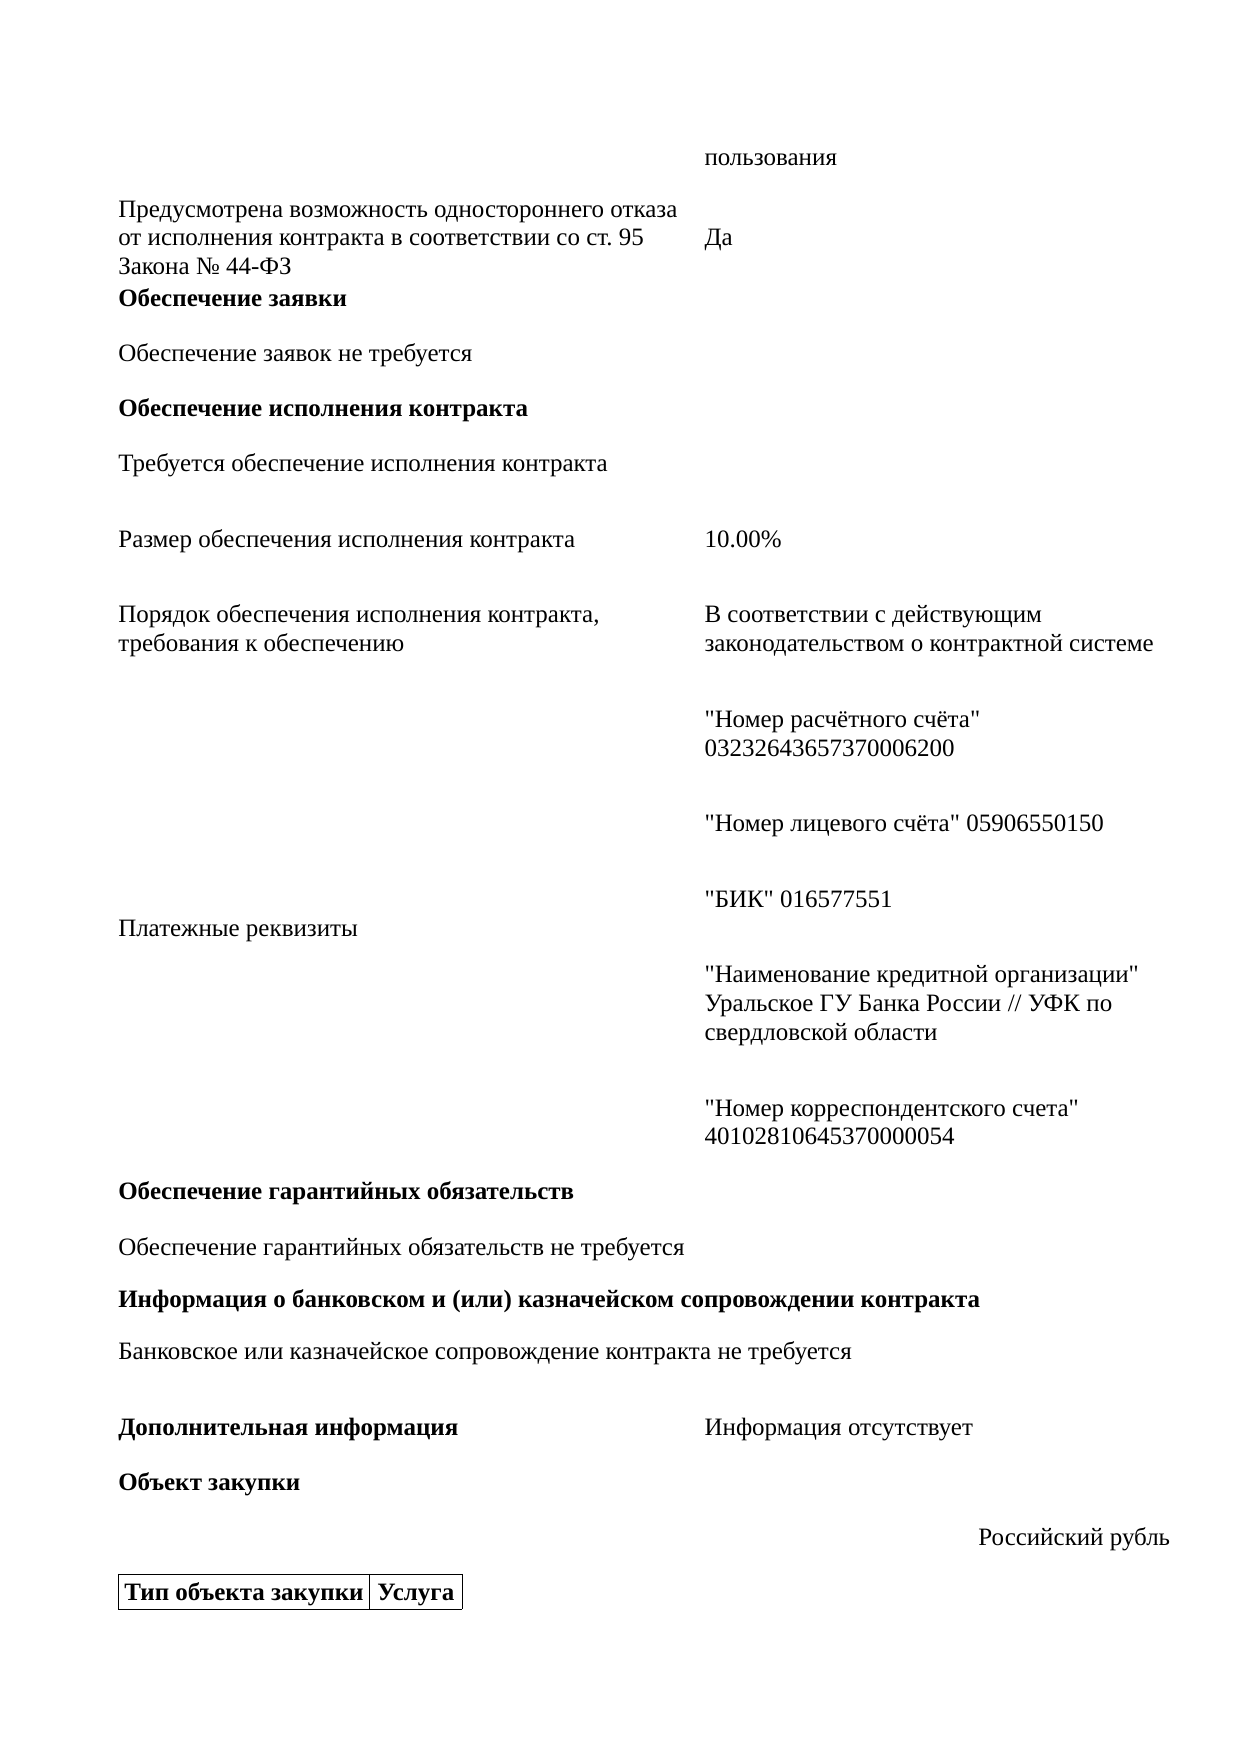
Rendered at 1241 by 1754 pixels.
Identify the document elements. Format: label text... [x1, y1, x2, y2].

table_cell Информация отсутствует [704, 1388, 1170, 1464]
table_cell Банковское или казначейское сопровождение контракта не требуется [118, 1313, 1170, 1388]
table_cell Платежные реквизиты [118, 680, 704, 1173]
table_cell Обеспечение исполнения контракта [118, 390, 704, 425]
table_cell Объект закупки [118, 1464, 704, 1498]
table_cell Обеспечение гарантийных обязательств не требуется [118, 1208, 704, 1284]
table_cell Обеспечение заявки [118, 280, 704, 314]
table_cell [704, 280, 1170, 314]
table_cell [118, 118, 704, 194]
table_cell [704, 390, 1170, 425]
table_cell пользования [704, 118, 1170, 194]
table_cell [704, 1464, 1170, 1498]
table_cell Дополнительная информация [118, 1388, 704, 1464]
table_cell Порядок обеспечения исполнения контракта, требования к обеспечению [118, 576, 704, 680]
table_cell Размер обеспечения исполнения контракта [118, 500, 704, 576]
table_cell Да [704, 194, 1170, 280]
table_cell Требуется обеспечение исполнения контракта [118, 425, 704, 500]
table_cell В соответствии с действующим законодательством о контрактной системе [704, 576, 1170, 680]
table_cell Российский рубль [118, 1498, 1170, 1574]
table_cell [704, 1174, 1170, 1208]
table_cell [704, 425, 1170, 500]
table_cell Предусмотрена возможность одностороннего отказа от исполнения контракта в соответствии со ст. 95 Закона № 44-ФЗ [118, 194, 704, 280]
table_cell [704, 315, 1170, 390]
table_header Услуга [370, 1575, 462, 1609]
table_cell Обеспечение гарантийных обязательств [118, 1174, 704, 1208]
table_header Тип объекта закупки [119, 1575, 369, 1609]
table_cell "Номер расчётного счёта" 03232643657370006200 "Номер лицевого счёта" 05906550150 "БИК" 016577551 "Наименование кредитной организации" Уральское ГУ Банка России // УФК по свердловской области "Номер корреспондентского счета" 40102810645370000054 [704, 680, 1170, 1173]
table_cell 10.00% [704, 500, 1170, 576]
table_cell [704, 1208, 1170, 1284]
table_cell Обеспечение заявок не требуется [118, 315, 704, 390]
table_cell Информация о банковском и (или) казначейском сопровождении контракта [118, 1284, 1170, 1312]
